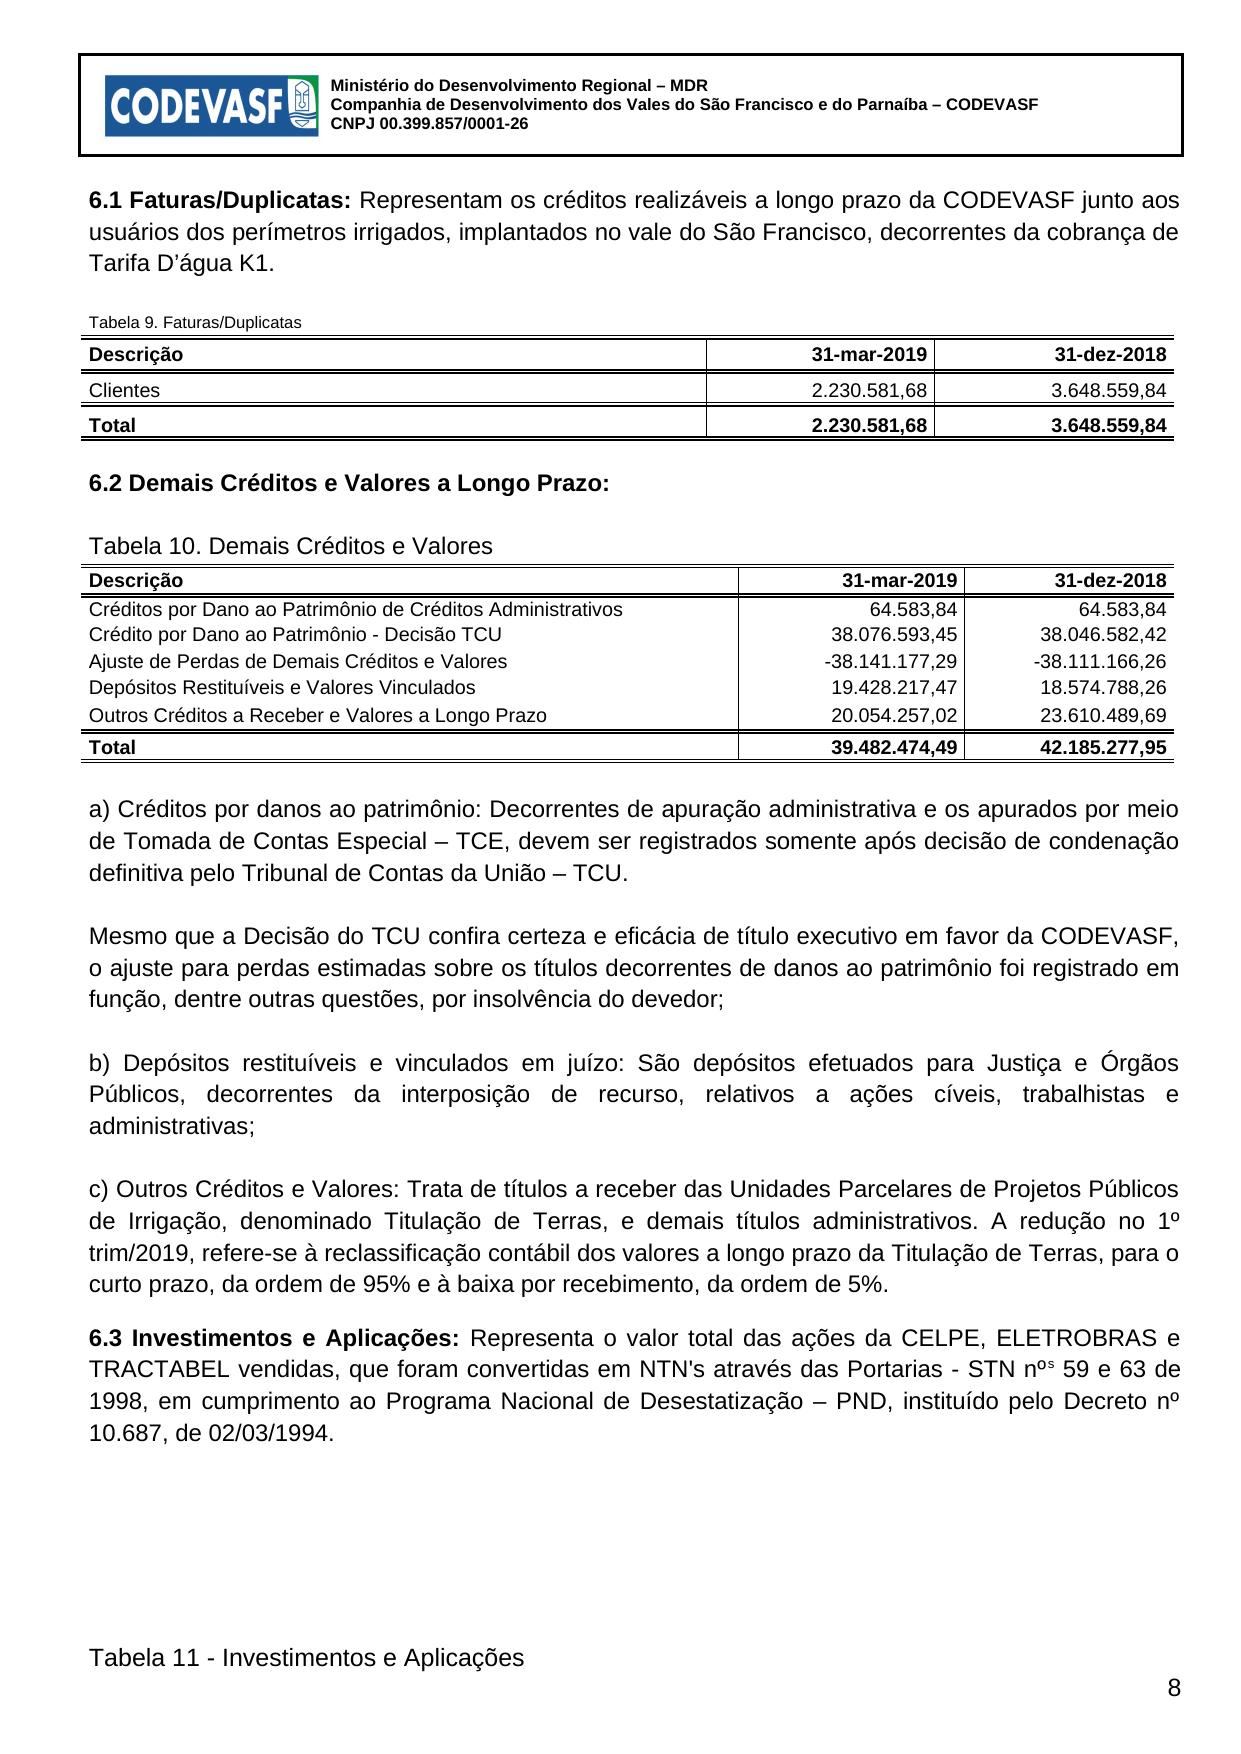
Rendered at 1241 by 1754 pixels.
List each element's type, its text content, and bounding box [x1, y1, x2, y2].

table_cell Total [81, 734, 738, 759]
table_cell 23.610.489,69 [965, 701, 1174, 729]
table_cell 19.428.217,47 [739, 674, 964, 701]
table_cell 38.076.593,45 [739, 621, 964, 648]
table_cell Total [81, 407, 706, 436]
table_cell 2.230.581,68 [707, 407, 934, 436]
text Tabela 10. Demais Créditos e Valores [89, 532, 1181, 559]
table_header 31-mar-2019 [707, 340, 934, 369]
picture [99, 69, 325, 145]
table_cell Ajuste de Perdas de Demais Créditos e Valores [81, 648, 738, 674]
text 6.1 Faturas/Duplicatas: Representam os créditos realizáveis a longo prazo da CODEVASF junto aos usuários dos perímetros irrigados, implantados no vale do São Francisco, decorrentes da cobrança de Tarifa D’água K1. [89, 186, 1181, 277]
table_cell Clientes [81, 374, 706, 402]
table_cell 3.648.559,84 [935, 407, 1174, 436]
table_cell 2.230.581,68 [707, 374, 934, 402]
table_cell Outros Créditos a Receber e Valores a Longo Prazo [81, 701, 738, 729]
table_cell 39.482.474,49 [739, 734, 964, 759]
table_cell -38.111.166,26 [965, 648, 1174, 674]
table_cell 20.054.257,02 [739, 701, 964, 729]
table_cell 18.574.788,26 [965, 674, 1174, 701]
text 6.3 Investimentos e Aplicações: Representa o valor total das ações da CELPE, ELETROBRAS e TRACTABEL vendidas, que foram convertidas em NTN's através das Portarias - STN nºs 59 e 63 de 1998, em cumprimento ao Programa Nacional de Desestatização – PND, instituído pelo Decreto nº 10.687, de 02/03/1994. [89, 1324, 1181, 1446]
text Tabela 11 - Investimentos e Aplicações [89, 1643, 1181, 1672]
table_cell Créditos por Dano ao Patrimônio de Créditos Administrativos [81, 598, 738, 621]
table_cell Crédito por Dano ao Patrimônio - Decisão TCU [81, 621, 738, 648]
table_cell 42.185.277,95 [965, 734, 1174, 759]
table_header Descrição [81, 340, 706, 369]
text a) Créditos por danos ao patrimônio: Decorrentes de apuração administrativa e os apurados por meio de Tomada de Contas Especial – TCE, devem ser registrados somente após decisão de condenação definitiva pelo Tribunal de Contas da União – TCU. [89, 795, 1181, 886]
table_header Descrição [81, 568, 738, 593]
text b) Depósitos restituíveis e vinculados em juízo: São depósitos efetuados para Justiça e Órgãos Públicos, decorrentes da interposição de recurso, relativos a ações cíveis, trabalhistas e administrativas; [89, 1048, 1181, 1139]
text Tabela 9. Faturas/Duplicatas [89, 313, 1181, 332]
table_header 31-dez-2018 [965, 568, 1174, 593]
text Mesmo que a Decisão do TCU confira certeza e eficácia de título executivo em favor da CODEVASF, o ajuste para perdas estimadas sobre os títulos decorrentes de danos ao patrimônio foi registrado em função, dentre outras questões, por insolvência do devedor; [89, 922, 1181, 1013]
table_header 31-mar-2019 [739, 568, 964, 593]
table_cell 3.648.559,84 [935, 374, 1174, 402]
table_cell Depósitos Restituíveis e Valores Vinculados [81, 674, 738, 701]
table_cell -38.141.177,29 [739, 648, 964, 674]
table_cell 64.583,84 [739, 598, 964, 621]
text c) Outros Créditos e Valores: Trata de títulos a receber das Unidades Parcelares de Projetos Públicos de Irrigação, denominado Titulação de Terras, e demais títulos administrativos. A redução no 1º trim/2019, refere-se à reclassificação contábil dos valores a longo prazo da Titulação de Terras, para o curto prazo, da ordem de 95% e à baixa por recebimento, da ordem de 5%. [89, 1175, 1181, 1298]
table_header 31-dez-2018 [935, 340, 1174, 369]
table_cell 64.583,84 [965, 598, 1174, 621]
text 6.2 Demais Créditos e Valores a Longo Prazo: [89, 468, 1181, 496]
table_cell 38.046.582,42 [965, 621, 1174, 648]
